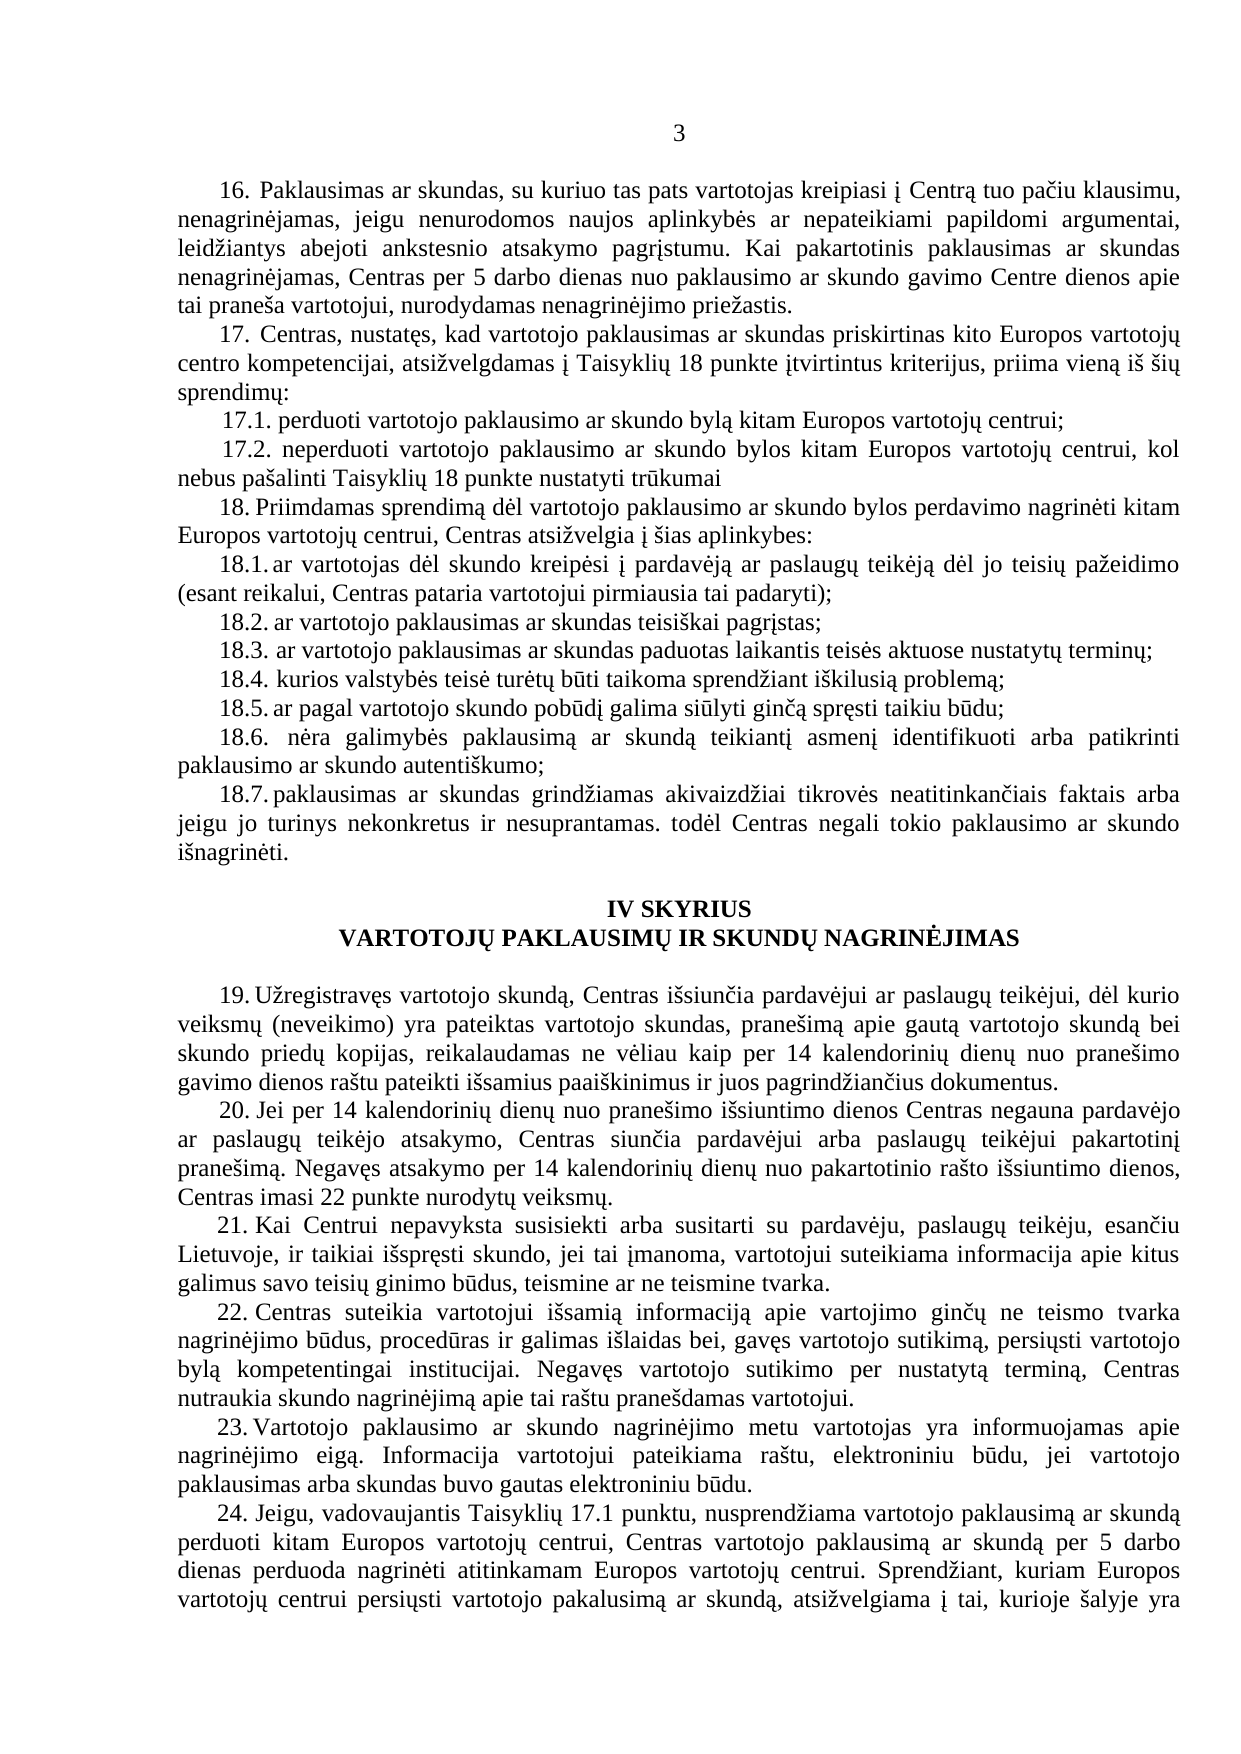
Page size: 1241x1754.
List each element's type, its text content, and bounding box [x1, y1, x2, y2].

text 18.1. ar vartotojas dėl skundo kreipėsi į pardavėją ar paslaugų teikėją dėl jo teisių pažeidimo (esant reikalui, Centras pataria vartotojui pirmiausia tai padaryti); [177, 549, 1181, 607]
text 23. Vartotojo paklausimo ar skundo nagrinėjimo metu vartotojas yra informuojamas apie nagrinėjimo eigą. Informacija vartotojui pateikiama raštu, elektroniniu būdu, jei vartotojo paklausimas arba skundas buvo gautas elektroniniu būdu. [177, 1412, 1181, 1498]
text 16. Paklausimas ar skundas, su kuriuo tas pats vartotojas kreipiasi į Centrą tuo pačiu klausimu, nenagrinėjamas, jeigu nenurodomos naujos aplinkybės ar nepateikiami papildomi argumentai, leidžiantys abejoti ankstesnio atsakymo pagrįstumu. Kai pakartotinis paklausimas ar skundas nenagrinėjamas, Centras per 5 darbo dienas nuo paklausimo ar skundo gavimo Centre dienos apie tai praneša vartotojui, nurodydamas nenagrinėjimo priežastis. [177, 176, 1181, 319]
text 21. Kai Centrui nepavyksta susisiekti arba susitarti su pardavėju, paslaugų teikėju, esančiu Lietuvoje, ir taikiai išspręsti skundo, jei tai įmanoma, vartotojui suteikiama informacija apie kitus galimus savo teisių ginimo būdus, teismine ar ne teismine tvarka. [177, 1211, 1181, 1297]
text 18.5. ar pagal vartotojo skundo pobūdį galima siūlyti ginčą spręsti taikiu būdu; [177, 693, 1181, 722]
text 19. Užregistravęs vartotojo skundą, Centras išsiunčia pardavėjui ar paslaugų teikėjui, dėl kurio veiksmų (neveikimo) yra pateiktas vartotojo skundas, pranešimą apie gautą vartotojo skundą bei skundo priedų kopijas, reikalaudamas ne vėliau kaip per 14 kalendorinių dienų nuo pranešimo gavimo dienos raštu pateikti išsamius paaiškinimus ir juos pagrindžiančius dokumentus. [177, 981, 1181, 1096]
text 18.2. ar vartotojo paklausimas ar skundas teisiškai pagrįstas; [177, 607, 1181, 636]
text 22. Centras suteikia vartotojui išsamią informaciją apie vartojimo ginčų ne teismo tvarka nagrinėjimo būdus, procedūras ir galimas išlaidas bei, gavęs vartotojo sutikimą, persiųsti vartotojo bylą kompetentingai institucijai. Negavęs vartotojo sutikimo per nustatytą terminą, Centras nutraukia skundo nagrinėjimą apie tai raštu pranešdamas vartotojui. [177, 1297, 1181, 1412]
text 18.3. ar vartotojo paklausimas ar skundas paduotas laikantis teisės aktuose nustatytų terminų; [177, 636, 1181, 664]
text 17.1. perduoti vartotojo paklausimo ar skundo bylą kitam Europos vartotojų centrui; [177, 406, 1181, 434]
text 18.4. kurios valstybės teisė turėtų būti taikoma sprendžiant iškilusią problemą; [177, 664, 1181, 693]
text 20. Jei per 14 kalendorinių dienų nuo pranešimo išsiuntimo dienos Centras negauna pardavėjo ar paslaugų teikėjo atsakymo, Centras siunčia pardavėjui arba paslaugų teikėjui pakartotinį pranešimą. Negavęs atsakymo per 14 kalendorinių dienų nuo pakartotinio rašto išsiuntimo dienos, Centras imasi 22 punkte nurodytų veiksmų. [177, 1096, 1181, 1211]
text VARTOTOJŲ PAKLAUSIMŲ IR SKUNDŲ NAGRINĖJIMAS [177, 923, 1181, 952]
text 18. Priimdamas sprendimą dėl vartotojo paklausimo ar skundo bylos perdavimo nagrinėti kitam Europos vartotojų centrui, Centras atsižvelgia į šias aplinkybes: [177, 492, 1181, 549]
text 18.7. paklausimas ar skundas grindžiamas akivaizdžiai tikrovės neatitinkančiais faktais arba jeigu jo turinys nekonkretus ir nesuprantamas. todėl Centras negali tokio paklausimo ar skundo išnagrinėti. [177, 779, 1181, 866]
text 18.6. nėra galimybės paklausimą ar skundą teikiantį asmenį identifikuoti arba patikrinti paklausimo ar skundo autentiškumo; [177, 722, 1181, 779]
text 17. Centras, nustatęs, kad vartotojo paklausimas ar skundas priskirtinas kito Europos vartotojų centro kompetencijai, atsižvelgdamas į Taisyklių 18 punkte įtvirtintus kriterijus, priima vieną iš šių sprendimų: [177, 319, 1181, 406]
text IV SKYRIUS [177, 894, 1181, 923]
text 24. Jeigu, vadovaujantis Taisyklių 17.1 punktu, nusprendžiama vartotojo paklausimą ar skundą perduoti kitam Europos vartotojų centrui, Centras vartotojo paklausimą ar skundą per 5 darbo dienas perduoda nagrinėti atitinkamam Europos vartotojų centrui. Sprendžiant, kuriam Europos vartotojų centrui persiųsti vartotojo pakalusimą ar skundą, atsižvelgiama į tai, kurioje šalyje yra [177, 1498, 1181, 1613]
text 17.2. neperduoti vartotojo paklausimo ar skundo bylos kitam Europos vartotojų centrui, kol nebus pašalinti Taisyklių 18 punkte nustatyti trūkumai [177, 434, 1181, 492]
